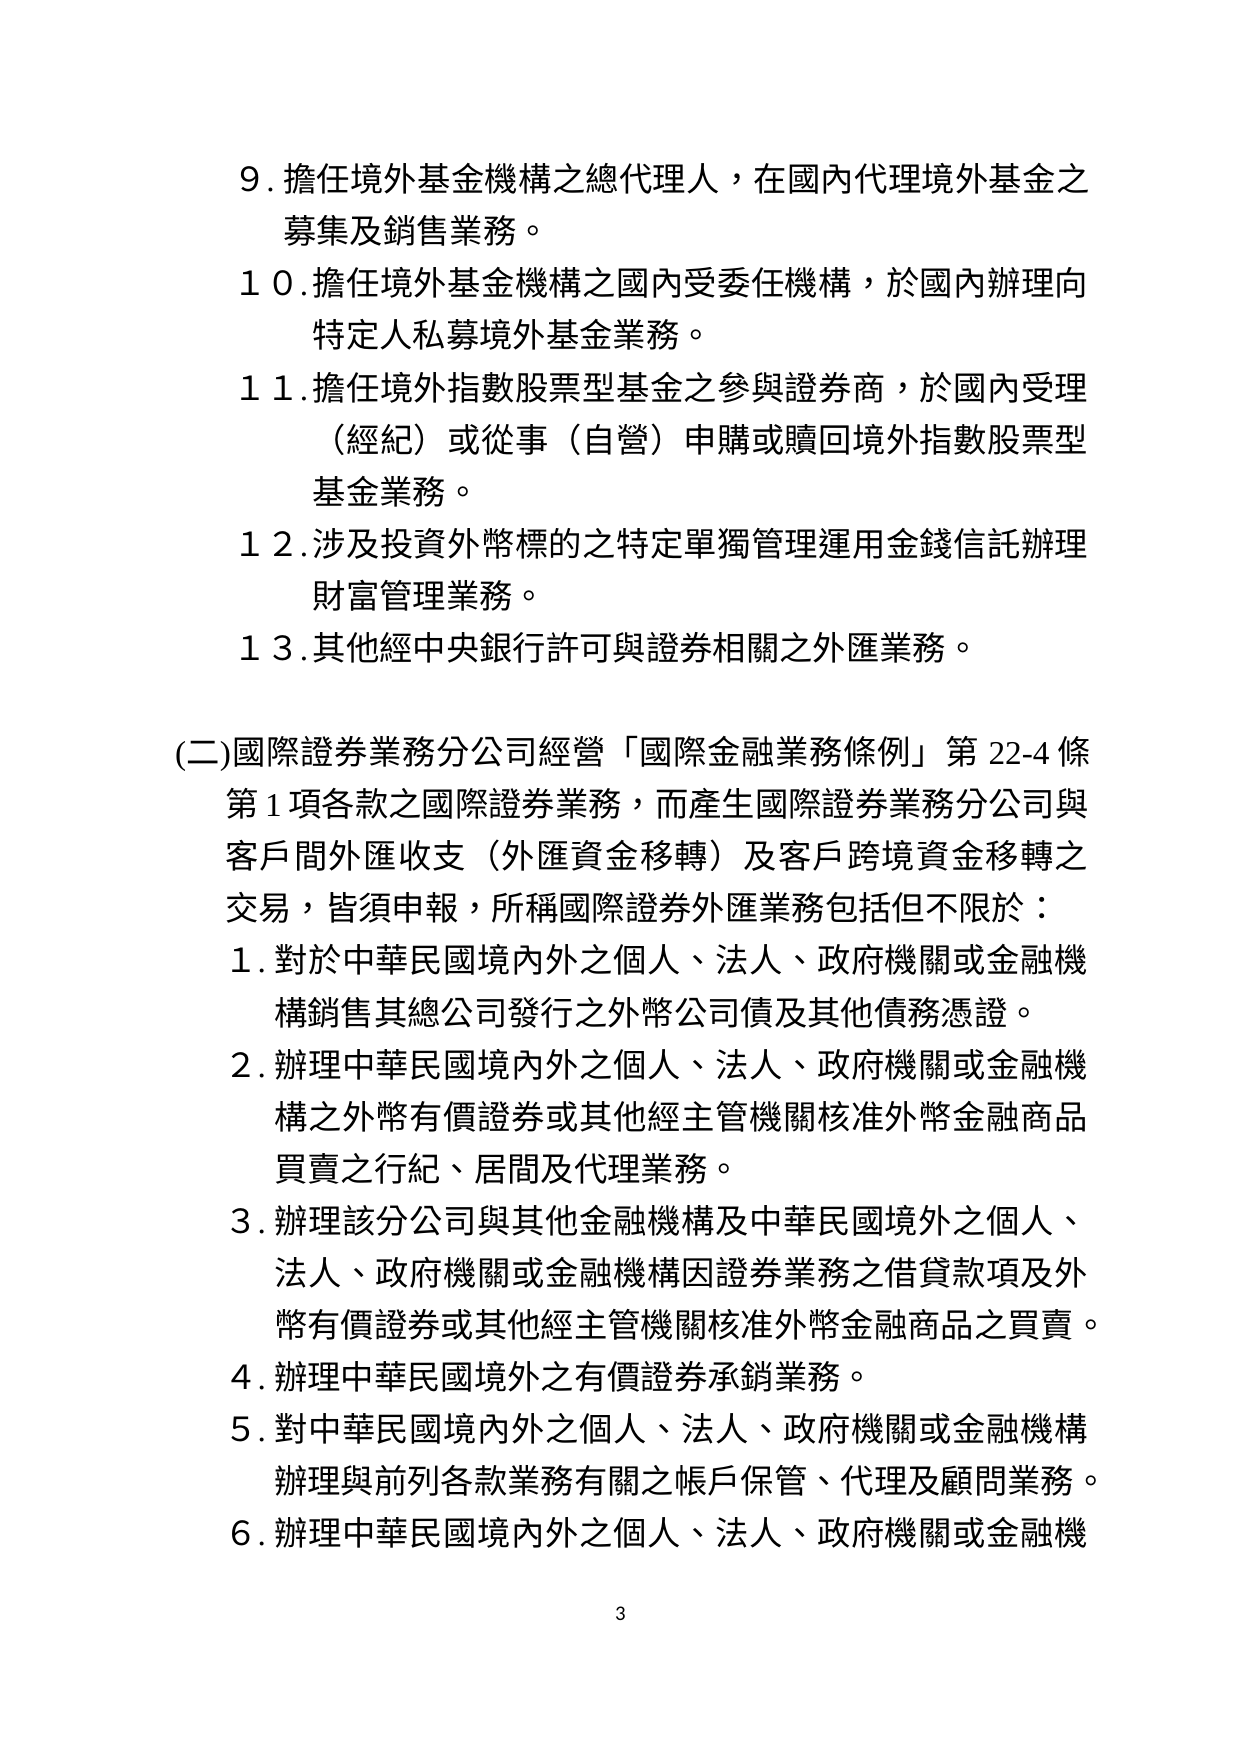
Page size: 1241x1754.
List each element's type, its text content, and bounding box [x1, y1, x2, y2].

list 國際證券業務分公司經營「國際金融業務條例」第22-4條第1項各款之國際證券業務，而產生國際證券業務分公司與客戶間外匯收支（外匯資金移轉）及客戶跨境資金移轉之交易，皆須申報，所稱國際證券外匯業務包括但不限於： [175, 723, 1090, 931]
list 其他經中央銀行許可與證券相關之外匯業務。 [233, 619, 1090, 671]
list 擔任境外指數股票型基金之參與證券商，於國內受理（經紀）或從事（自營）申購或贖回境外指數股票型基金業務。 [233, 358, 1090, 514]
list 對中華民國境內外之個人、法人、政府機關或金融機構辦理與前列各款業務有關之帳戶保管、代理及顧問業務。 [224, 1400, 1090, 1504]
list 對於中華民國境內外之個人、法人、政府機關或金融機構銷售其總公司發行之外幣公司債及其他債務憑證。 [224, 931, 1090, 1035]
list 辦理該分公司與其他金融機構及中華民國境外之個人、法人、政府機關或金融機構因證券業務之借貸款項及外幣有價證券或其他經主管機關核准外幣金融商品之買賣。 [224, 1192, 1090, 1348]
list 擔任境外基金機構之國內受委任機構，於國內辦理向特定人私募境外基金業務。 [233, 254, 1090, 358]
list 辦理中華民國境內外之個人、法人、政府機關或金融機構之外幣有價證券或其他經主管機關核准外幣金融商品買賣之行紀、居間及代理業務。 [224, 1035, 1090, 1192]
list 涉及投資外幣標的之特定單獨管理運用金錢信託辦理財富管理業務。 [233, 514, 1090, 619]
list 擔任境外基金機構之總代理人，在國內代理境外基金之募集及銷售業務。 [233, 150, 1090, 254]
list 辦理中華民國境外之有價證券承銷業務。 [224, 1348, 1090, 1400]
list 辦理中華民國境內外之個人、法人、政府機關或金融機 [224, 1504, 1090, 1556]
